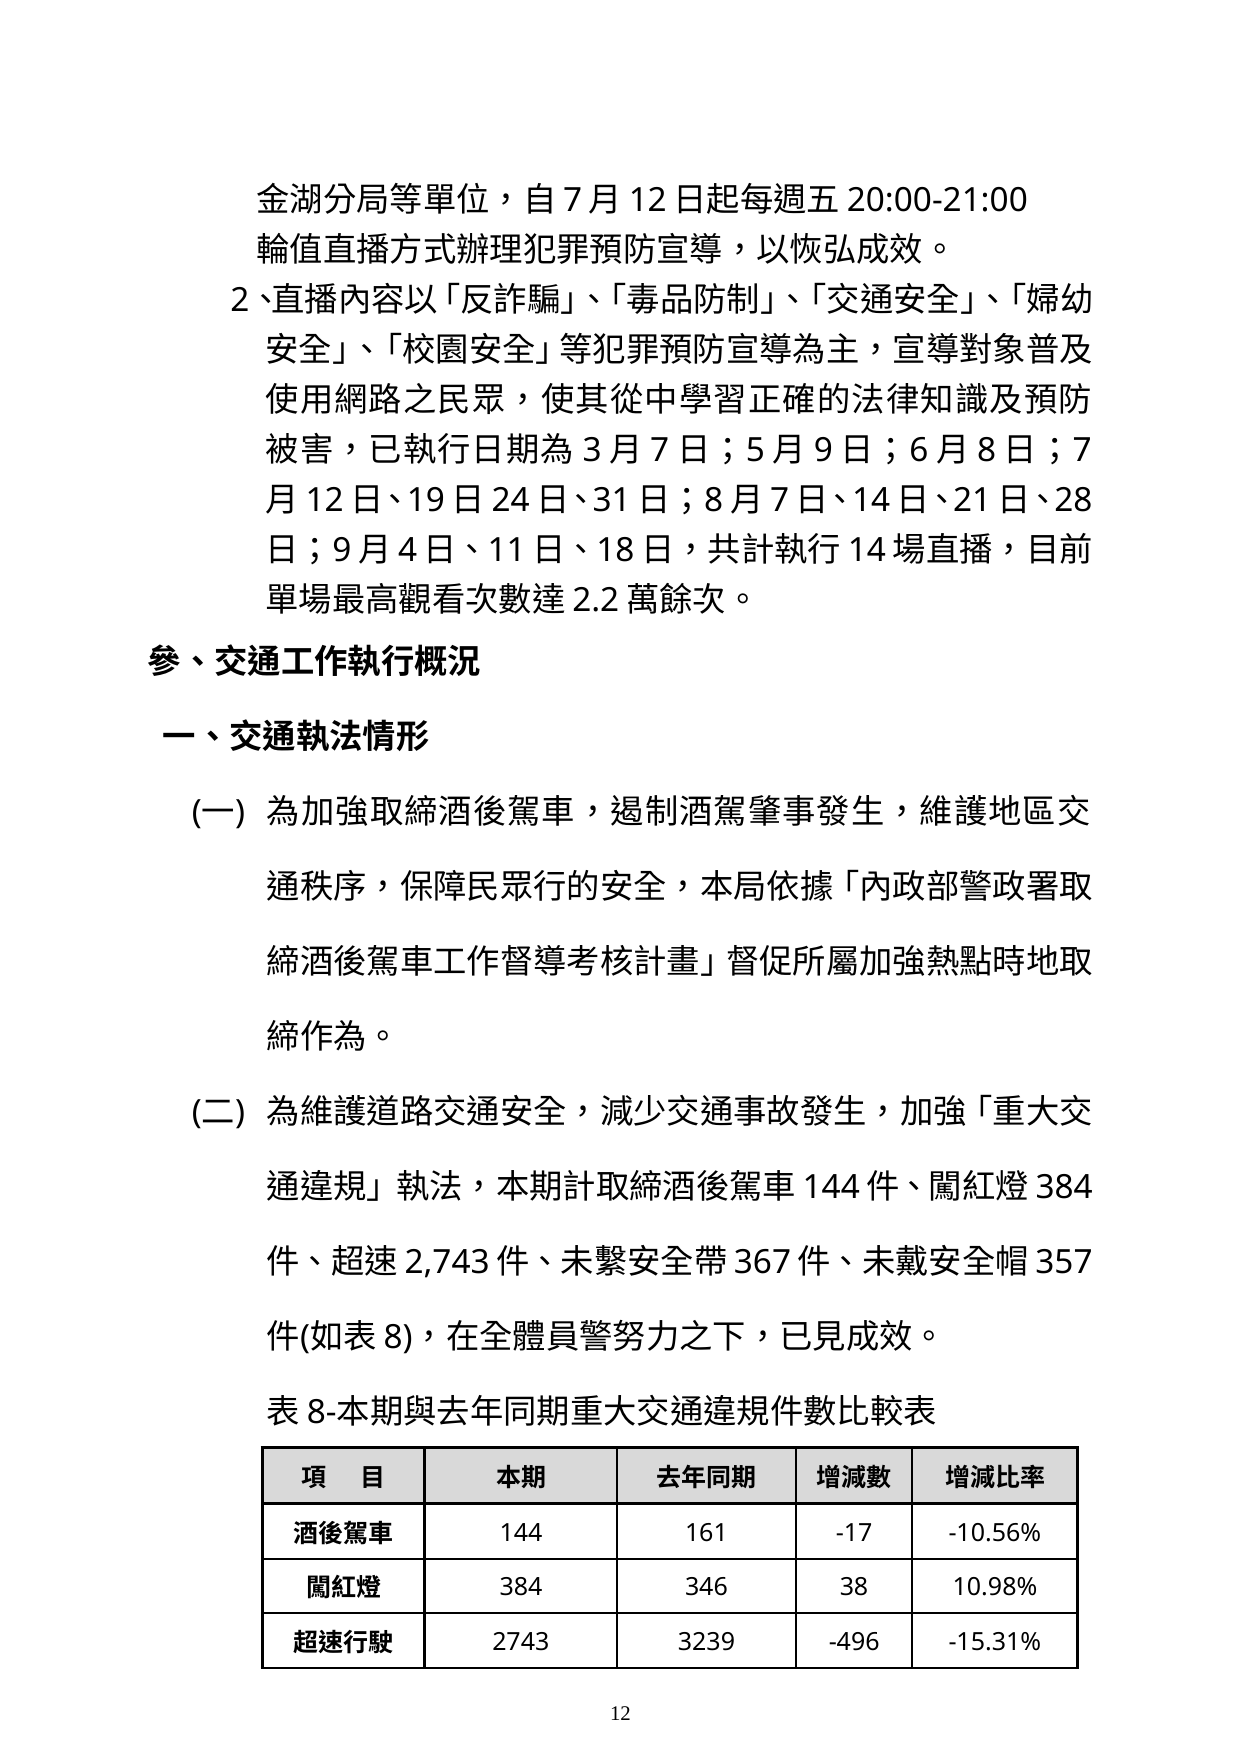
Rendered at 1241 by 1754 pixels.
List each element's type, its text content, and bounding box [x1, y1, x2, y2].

text 輪值直播方式辦理犯罪預防宣導，以恢弘成效。 [221, 221, 1092, 271]
text 表8-本期與去年同期重大交通違規件數比較表 [267, 1371, 1092, 1446]
table_cell 384 [426, 1560, 616, 1612]
table_header 去年同期 [618, 1449, 795, 1502]
table_cell -10.56% [913, 1505, 1076, 1557]
table_cell 3239 [618, 1614, 795, 1667]
table_cell -496 [797, 1614, 911, 1667]
table_cell -15.31% [913, 1614, 1076, 1667]
table_cell 38 [797, 1560, 911, 1612]
list 為加強取締酒後駕車，遏制酒駕肇事發生，維護地區交通秩序，保障民眾行的安全，本局依據「內政部警政署取締酒後駕車工作督導考核計畫」督促所屬加強熱點時地取締作為。 [192, 771, 1092, 1071]
table_cell 161 [618, 1505, 795, 1557]
table_cell 10.98% [913, 1560, 1076, 1612]
table_cell 144 [426, 1505, 616, 1557]
text 參、交通工作執行概況 [148, 621, 1092, 696]
table_header 增減比率 [913, 1449, 1076, 1502]
table_cell 闖紅燈 [264, 1560, 423, 1612]
table_cell 酒後駕車 [264, 1505, 423, 1557]
table_header 項 目 [264, 1449, 423, 1502]
table_header 本期 [426, 1449, 616, 1502]
table_cell 346 [618, 1560, 795, 1612]
text 2、直播內容以「反詐騙」、「毒品防制」、「交通安全」、「婦幼安全」、「校園安全」等犯罪預防宣導為主，宣導對象普及使用網路之民眾，使其從中學習正確的法律知識及預防被害，已執行日期為3月7日；5月9日；6月8日；7月12日、19日24日、31日；8月7日、14日、21日、28日；9月4日、11日、18日，共計執行14場直播，目前單場最高觀看次數達2.2萬餘次。 [221, 271, 1092, 621]
table_cell -17 [797, 1505, 911, 1557]
table_header 增減數 [797, 1449, 911, 1502]
text 一、交通執法情形 [163, 696, 1092, 771]
list 為維護道路交通安全，減少交通事故發生，加強「重大交通違規」執法，本期計取締酒後駕車144件、闖紅燈384件、超速2,743件、未繫安全帶367件、未戴安全帽357件(如表8)，在全體員警努力之下，已見成效。 [192, 1071, 1092, 1371]
table_cell 2743 [426, 1614, 616, 1667]
text 金湖分局等單位，自7月12日起每週五20:00-21:00 [221, 171, 1092, 221]
table_cell 超速行駛 [264, 1614, 423, 1667]
